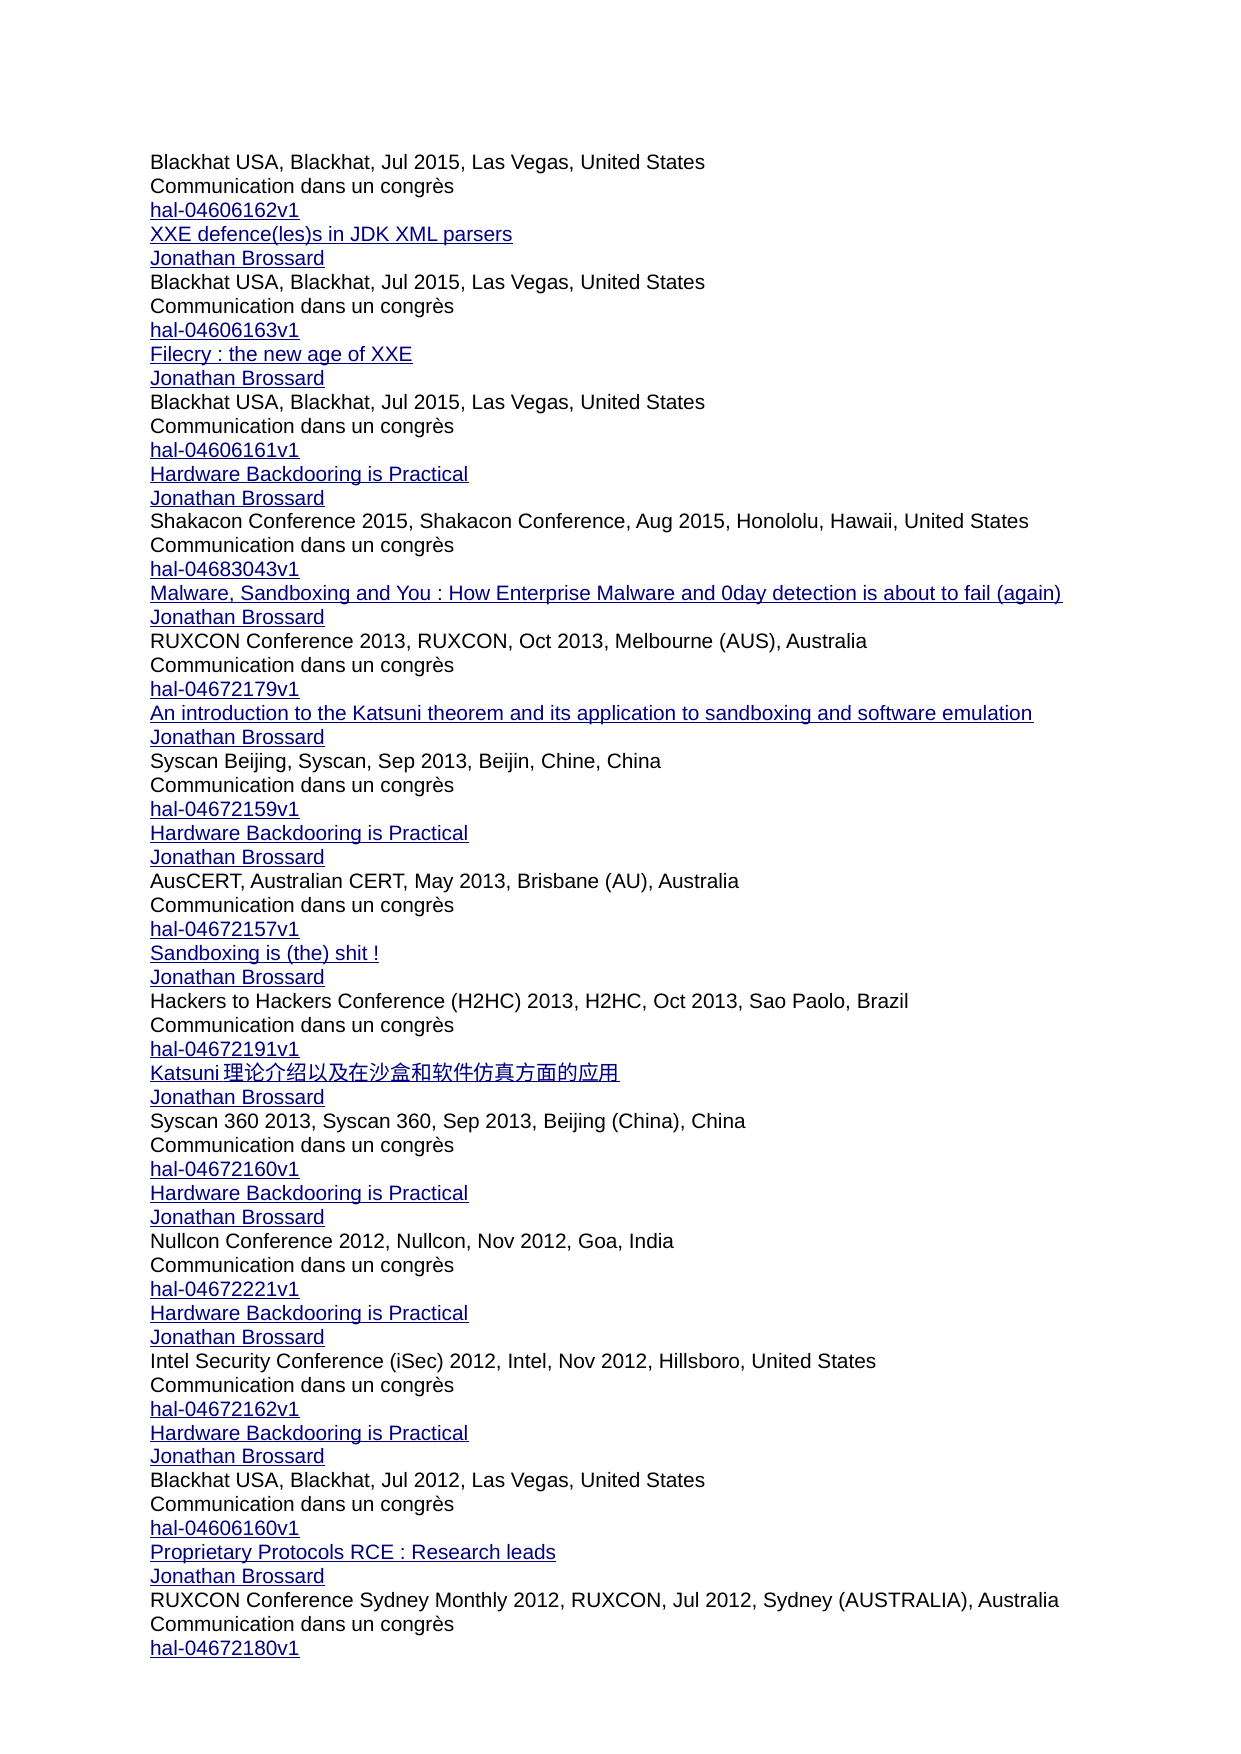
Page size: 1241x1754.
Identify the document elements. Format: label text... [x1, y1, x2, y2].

table_cell Katsuni理论介绍以及在沙盒和软件仿真方面的应用 Jonathan Brossard Syscan 360 2013, Syscan 360, Sep 2013, Beijing (China), China Communication dans un congrès hal-04672160v1 [150, 1060, 1090, 1181]
table_cell XXE defence(les)s in JDK XML parsers Jonathan Brossard Blackhat USA, Blackhat, Jul 2015, Las Vegas, United States Communication dans un congrès hal-04606163v1 [150, 222, 1090, 342]
table_cell Hardware Backdooring is Practical Jonathan Brossard AusCERT, Australian CERT, May 2013, Brisbane (AU), Australia Communication dans un congrès hal-04672157v1 [150, 821, 1090, 941]
table_cell Blackhat USA, Blackhat, Jul 2015, Las Vegas, United States Communication dans un congrès hal-04606162v1 [150, 150, 1090, 222]
table_cell Hardware Backdooring is Practical Jonathan Brossard Intel Security Conference (iSec) 2012, Intel, Nov 2012, Hillsboro, United States Communication dans un congrès hal-04672162v1 [150, 1301, 1090, 1420]
table_cell Malware, Sandboxing and You : How Enterprise Malware and 0day detection is about to fail (again) Jonathan Brossard RUXCON Conference 2013, RUXCON, Oct 2013, Melbourne (AUS), Australia Communication dans un congrès hal-04672179v1 [150, 581, 1090, 701]
table_cell Hardware Backdooring is Practical Jonathan Brossard Shakacon Conference 2015, Shakacon Conference, Aug 2015, Honololu, Hawaii, United States Communication dans un congrès hal-04683043v1 [150, 461, 1090, 581]
table_cell Sandboxing is (the) shit ! Jonathan Brossard Hackers to Hackers Conference (H2HC) 2013, H2HC, Oct 2013, Sao Paolo, Brazil Communication dans un congrès hal-04672191v1 [150, 941, 1090, 1060]
table_cell Filecry : the new age of XXE Jonathan Brossard Blackhat USA, Blackhat, Jul 2015, Las Vegas, United States Communication dans un congrès hal-04606161v1 [150, 342, 1090, 461]
table_cell Proprietary Protocols RCE : Research leads Jonathan Brossard RUXCON Conference Sydney Monthly 2012, RUXCON, Jul 2012, Sydney (AUSTRALIA), Australia Communication dans un congrès hal-04672180v1 [150, 1540, 1090, 1660]
table_cell An introduction to the Katsuni theorem and its application to sandboxing and software emulation Jonathan Brossard Syscan Beijing, Syscan, Sep 2013, Beijin, Chine, China Communication dans un congrès hal-04672159v1 [150, 701, 1090, 821]
table_cell Hardware Backdooring is Practical Jonathan Brossard Nullcon Conference 2012, Nullcon, Nov 2012, Goa, India Communication dans un congrès hal-04672221v1 [150, 1181, 1090, 1301]
table_cell Hardware Backdooring is Practical Jonathan Brossard Blackhat USA, Blackhat, Jul 2012, Las Vegas, United States Communication dans un congrès hal-04606160v1 [150, 1420, 1090, 1540]
